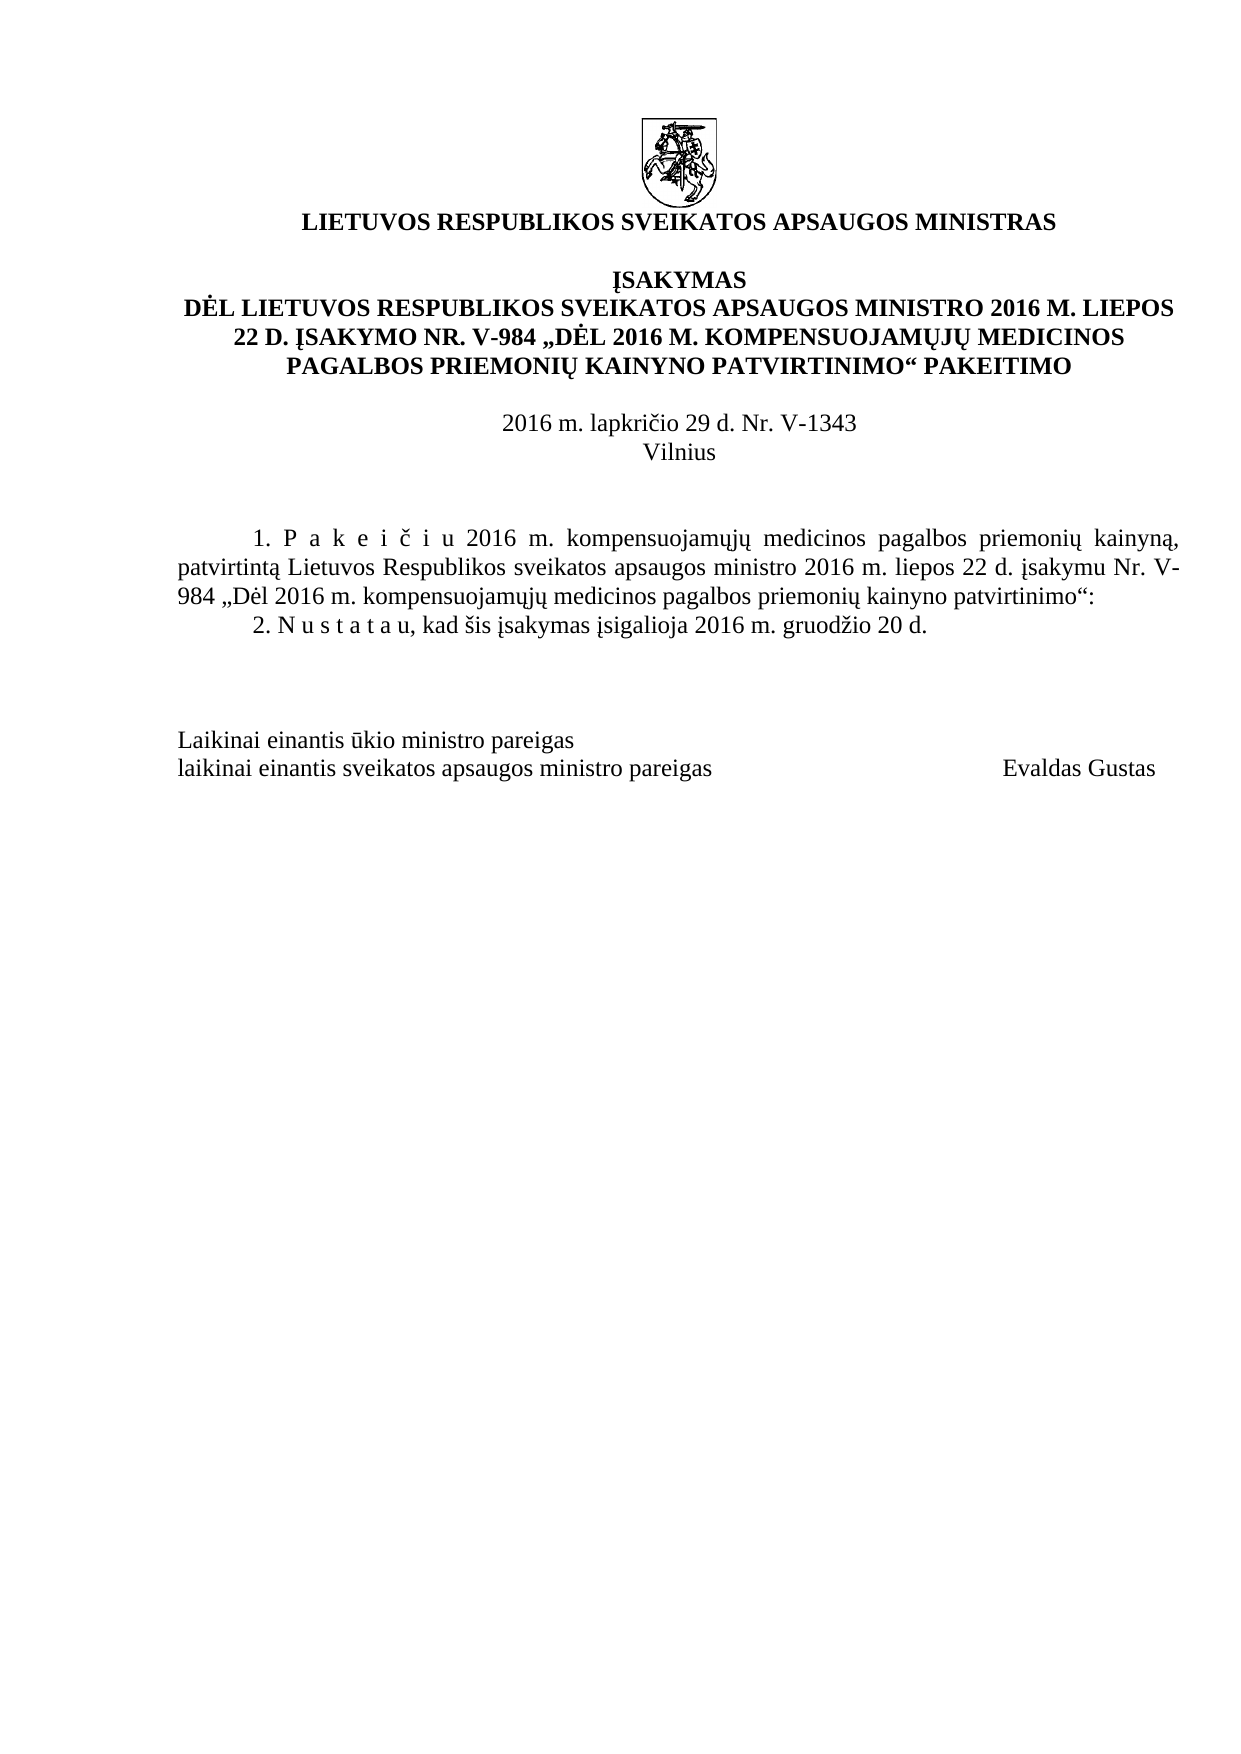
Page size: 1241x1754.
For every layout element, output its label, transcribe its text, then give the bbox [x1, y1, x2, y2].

text Vilnius [177, 437, 1181, 466]
text 2. N u s t a t a u, kad šis įsakymas įsigalioja 2016 m. gruodžio 20 d. [177, 610, 1181, 638]
text DĖL LIETUVOS RESPUBLIKOS SVEIKATOS APSAUGOS MINISTRO 2016 M. LIEPOS 22 D. ĮSAKYMO NR. V-984 „DĖL 2016 M. KOMPENSUOJAMŲJŲ MEDICINOS PAGALBOS PRIEMONIŲ KAINYNO PATVIRTINIMO“ PAKEITIMO [177, 293, 1181, 380]
text laikinai einantis sveikatos apsaugos ministro pareigas Evaldas Gustas [177, 753, 1181, 782]
text 1. P a k e i č i u 2016 m. kompensuojamųjų medicinos pagalbos priemonių kainyną, patvirtintą Lietuvos Respublikos sveikatos apsaugos ministro 2016 m. liepos 22 d. įsakymu Nr. V-984 „Dėl 2016 m. kompensuojamųjų medicinos pagalbos priemonių kainyno patvirtinimo“: [177, 523, 1181, 610]
text Laikinai einantis ūkio ministro pareigas [177, 725, 1181, 753]
text 2016 m. lapkričio 29 d. Nr. V-1343 [177, 408, 1181, 437]
text LIETUVOS RESPUBLIKOS SVEIKATOS APSAUGOS MINISTRAS [177, 207, 1181, 236]
text ĮSAKYMAS [177, 265, 1181, 293]
